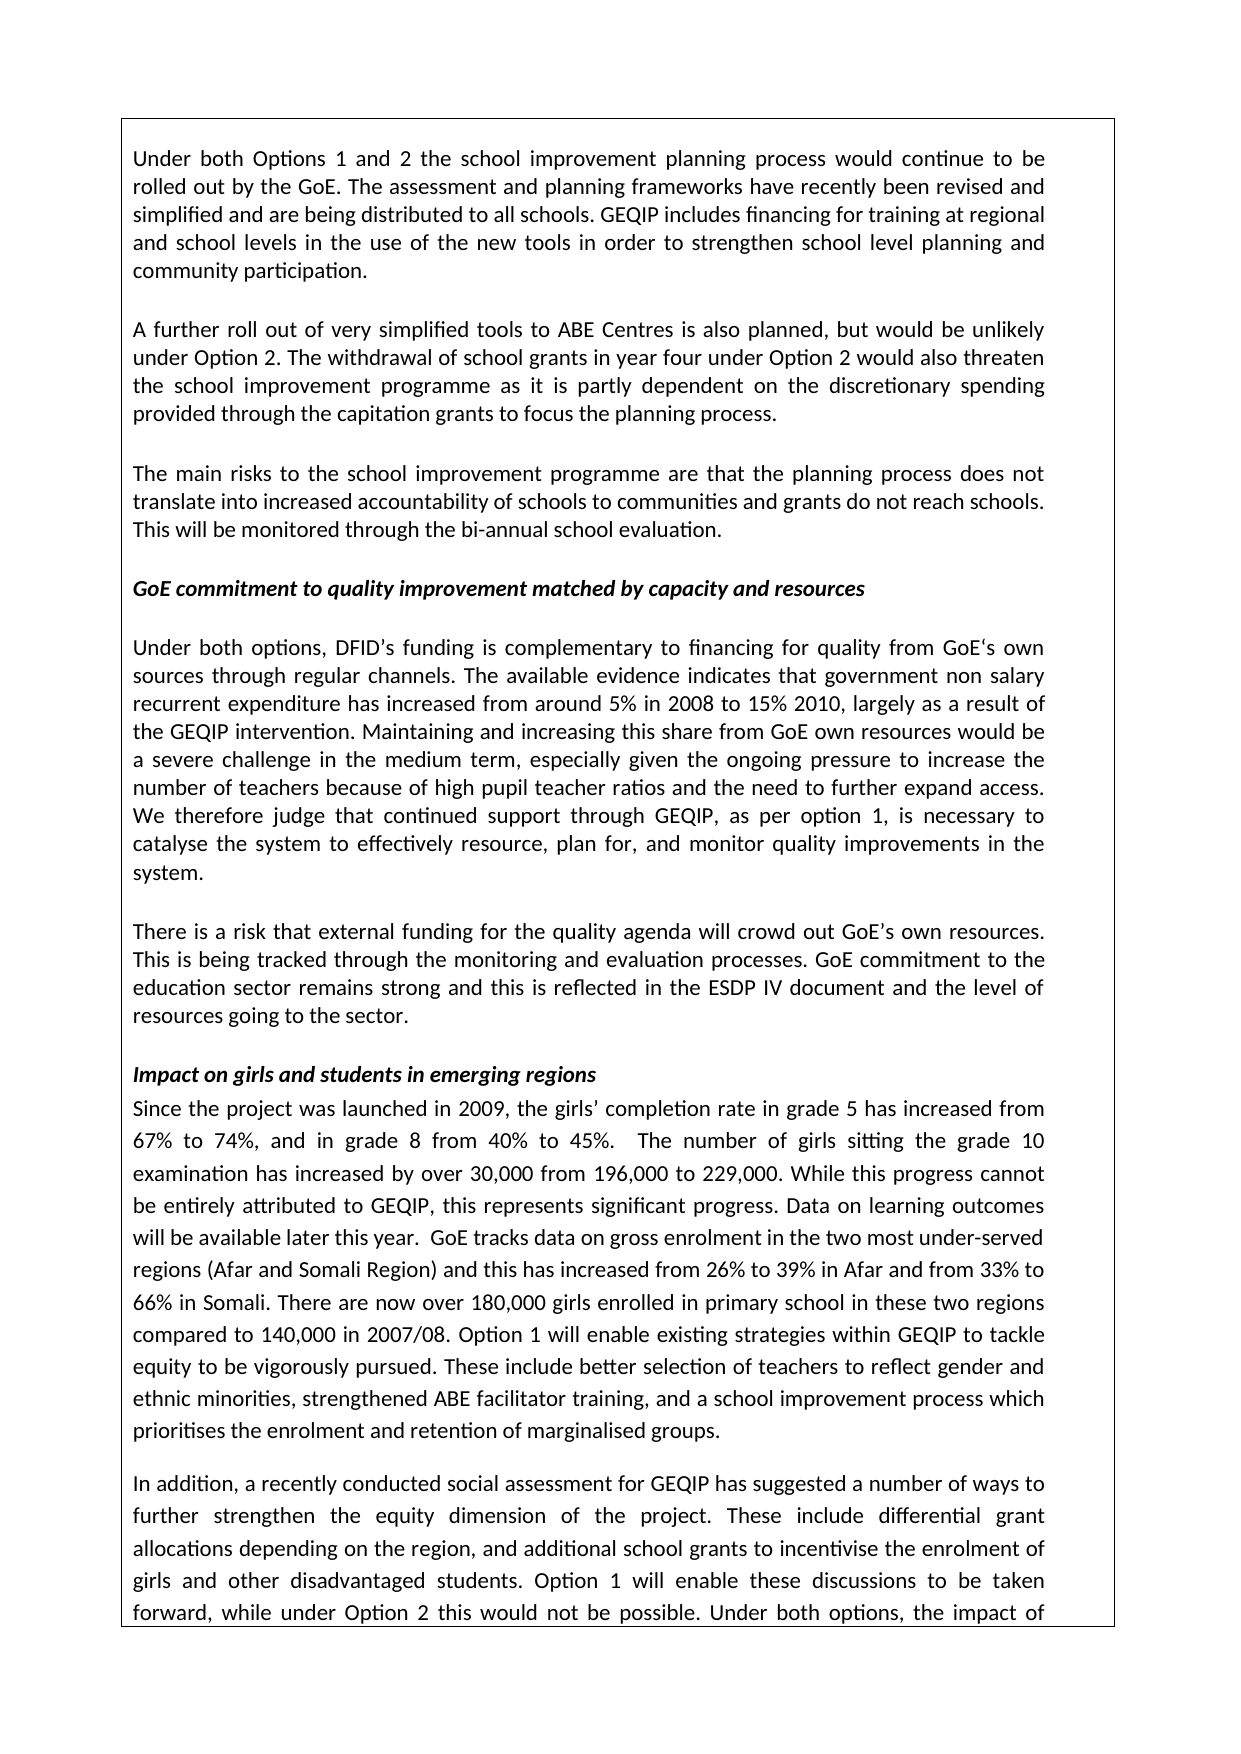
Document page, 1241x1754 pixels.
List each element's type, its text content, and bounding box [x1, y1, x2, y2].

table_cell Under both Options 1 and 2 the school improvement planning process would continue to be rolled out by the GoE. The assessment and planning frameworks have recently been revised and simplified and are being distributed to all schools. GEQIP includes financing for training at regional and school levels in the use of the new tools in order to strengthen school level planning and community participation. A further roll out of very simplified tools to ABE Centres is also planned, but would be unlikely under Option 2. The withdrawal of school grants in year four under Option 2 would also threaten the school improvement programme as it is partly dependent on the discretionary spending provided through the capitation grants to focus the planning process. The main risks to the school improvement programme are that the planning process does not translate into increased accountability of schools to communities and grants do not reach schools. This will be monitored through the bi-annual school evaluation. GoE commitment to quality improvement matched by capacity and resources Under both options, DFID’s funding is complementary to financing for quality from GoE‘s own sources through regular channels. The available evidence indicates that government non salary recurrent expenditure has increased from around 5% in 2008 to 15% 2010, largely as a result of the GEQIP intervention. Maintaining and increasing this share from GoE own resources would be a severe challenge in the medium term, especially given the ongoing pressure to increase the number of teachers because of high pupil teacher ratios and the need to further expand access. We therefore judge that continued support through GEQIP, as per option 1, is necessary to catalyse the system to effectively resource, plan for, and monitor quality improvements in the system. There is a risk that external funding for the quality agenda will crowd out GoE’s own resources. This is being tracked through the monitoring and evaluation processes. GoE commitment to the education sector remains strong and this is reflected in the ESDP IV document and the level of resources going to the sector. Impact on girls and students in emerging regions Since the project was launched in 2009, the girls’ completion rate in grade 5 has increased from 67% to 74%, and in grade 8 from 40% to 45%. The number of girls sitting the grade 10 examination has increased by over 30,000 from 196,000 to 229,000. While this progress cannot be entirely attributed to GEQIP, this represents significant progress. Data on learning outcomes will be available later this year. GoE tracks data on gross enrolment in the two most under-served regions (Afar and Somali Region) and this has increased from 26% to 39% in Afar and from 33% to 66% in Somali. There are now over 180,000 girls enrolled in primary school in these two regions compared to 140,000 in 2007/08. Option 1 will enable existing strategies within GEQIP to tackle equity to be vigorously pursued. These include better selection of teachers to reflect gender and ethnic minorities, strengthened ABE facilitator training, and a school improvement process which prioritises the enrolment and retention of marginalised groups. In addition, a recently conducted social assessment for GEQIP has suggested a number of ways to further strengthen the equity dimension of the project. These include differential grant allocations depending on the region, and additional school grants to incentivise the enrolment of girls and other disadvantaged students. Option 1 will enable these discussions to be taken forward, while under Option 2 this would not be possible. Under both options, the impact of [122, 119, 1114, 1626]
